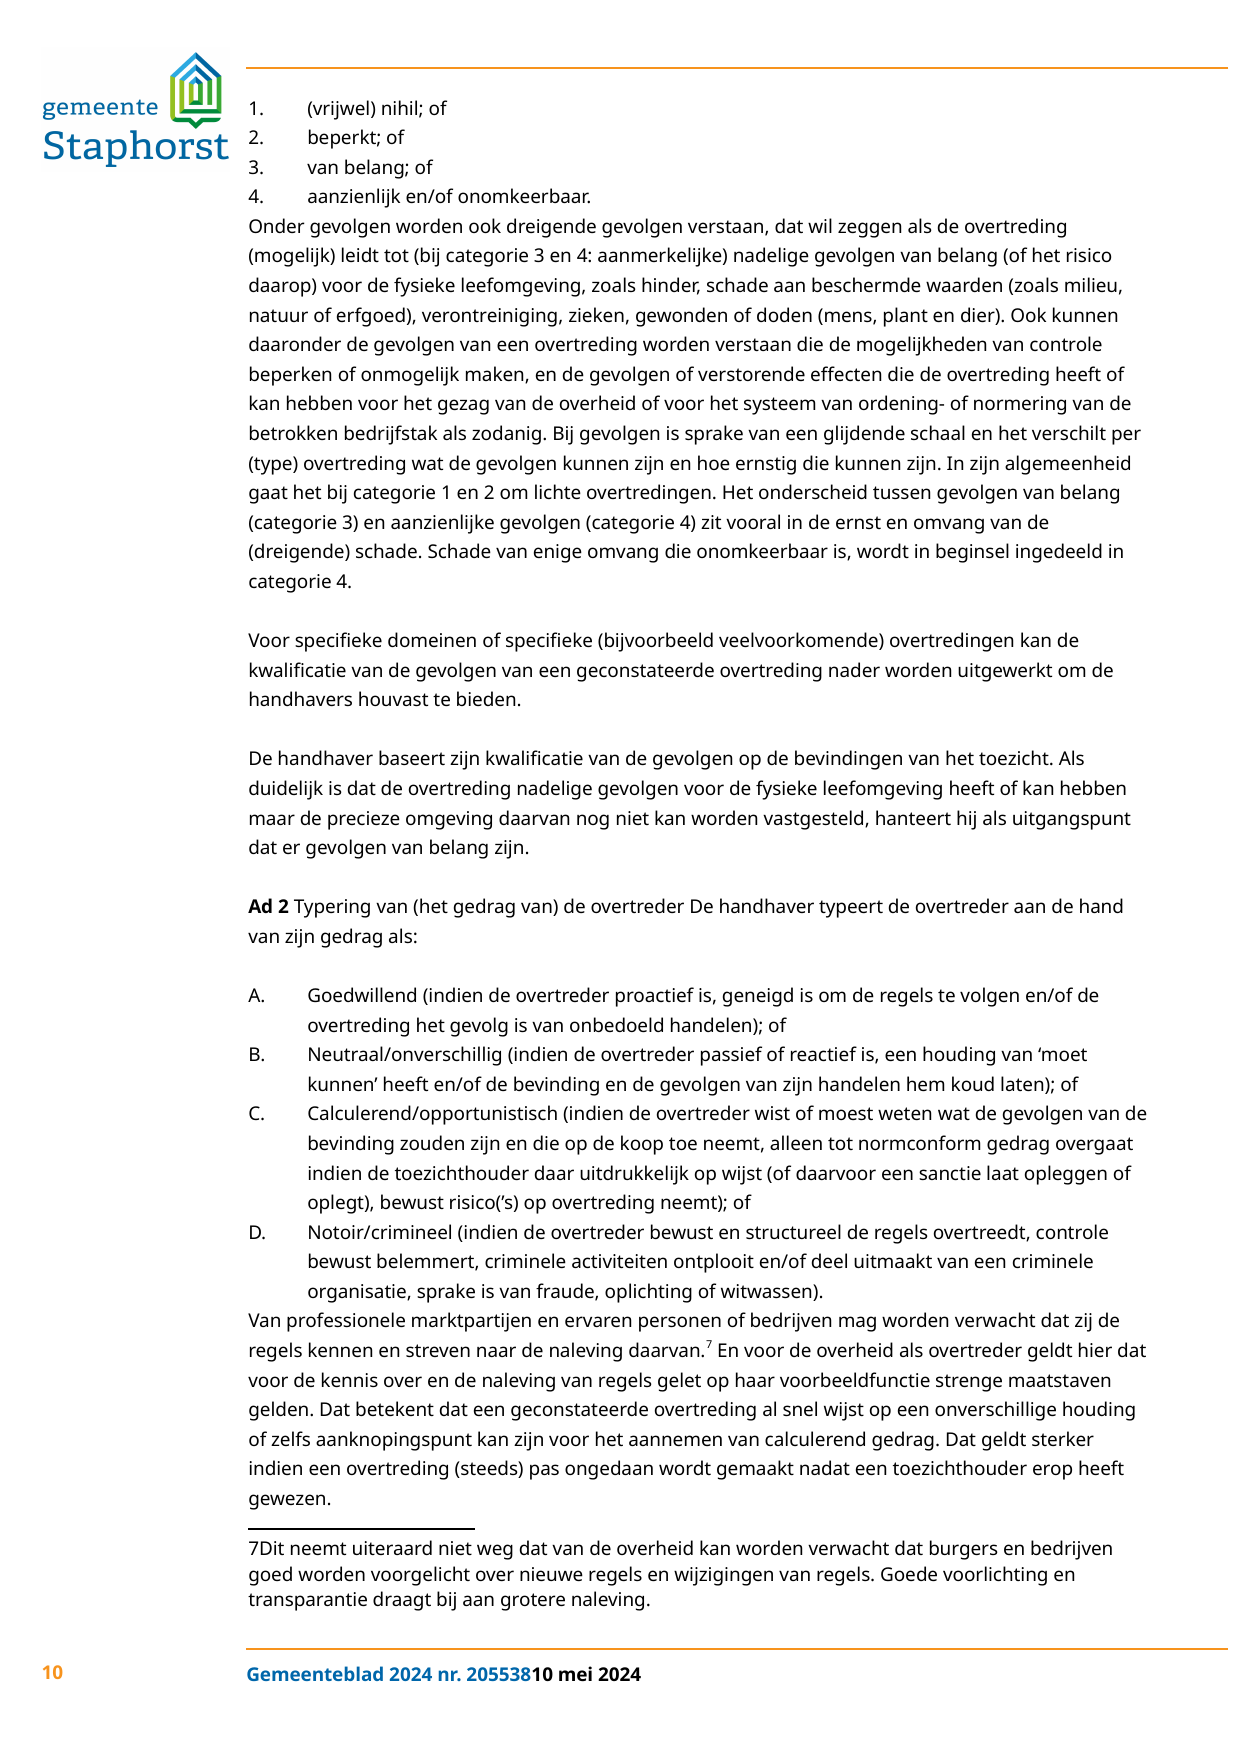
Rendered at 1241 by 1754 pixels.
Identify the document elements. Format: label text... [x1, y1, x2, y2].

list Neutraal/onverschillig (indien de overtreder passief of reactief is, een houding van ‘moet kunnen’ heeft en/of de bevinding en de gevolgen van zijn handelen hem koud laten); of [248, 1041, 1152, 1097]
list (vrijwel) nihil; of [248, 95, 1152, 121]
text Voor specifieke domeinen of specifieke (bijvoorbeeld veelvoorkomende) overtredingen kan de kwalificatie van de gevolgen van een geconstateerde overtreding nader worden uitgewerkt om de handhavers houvast te bieden. [248, 627, 1152, 712]
list beperkt; of [248, 124, 1152, 150]
list aanzienlijk en/of onomkeerbaar. [248, 183, 1152, 209]
text De handhaver baseert zijn kwalificatie van de gevolgen op de bevindingen van het toezicht. Als duidelijk is dat de overtreding nadelige gevolgen voor de fysieke leefomgeving heeft of kan hebben maar de precieze omgeving daarvan nog niet kan worden vastgesteld, hanteert hij als uitgangspunt dat er gevolgen van belang zijn. [248, 746, 1152, 860]
text Dit neemt uiteraard niet weg dat van de overheid kan worden verwacht dat burgers en bedrijven goed worden voorgelicht over nieuwe regels en wijzigingen van regels. Goede voorlichting en transparantie draagt bij aan grotere naleving. [248, 1535, 1152, 1612]
list Notoir/crimineel (indien de overtreder bewust en structureel de regels overtreedt, controle bewust belemmert, criminele activiteiten ontplooit en/of deel uitmaakt van een criminele organisatie, sprake is van fraude, oplichting of witwassen). [248, 1219, 1152, 1304]
list Calculerend/opportunistisch (indien de overtreder wist of moest weten wat de gevolgen van de bevinding zouden zijn en die op de koop toe neemt, alleen tot normconform gedrag overgaat indien de toezichthouder daar uitdrukkelijk op wijst (of daarvoor een sanctie laat opleggen of oplegt), bewust risico(’s) op overtreding neemt); of [248, 1101, 1152, 1215]
list van belang; of [248, 154, 1152, 180]
list Goedwillend (indien de overtreder proactief is, geneigd is om de regels te volgen en/of de overtreding het gevolg is van onbedoeld handelen); of [248, 982, 1152, 1038]
text Van professionele marktpartijen en ervaren personen of bedrijven mag worden verwacht dat zij de regels kennen en streven naar de naleving daarvan. En voor de overheid als overtreder geldt hier dat voor de kennis over en de naleving van regels gelet op haar voorbeeldfunctie strenge maatstaven gelden. Dat betekent dat een geconstateerde overtreding al snel wijst op een onverschillige houding of zelfs aanknopingspunt kan zijn voor het aannemen van calculerend gedrag. Dat geldt sterker indien een overtreding (steeds) pas ongedaan wordt gemaakt nadat een toezichthouder erop heeft gewezen. [248, 1308, 1152, 1511]
picture [41, 47, 231, 172]
text Ad 2 Typering van (het gedrag van) de overtreder De handhaver typeert de overtreder aan de hand van zijn gedrag als: [248, 893, 1152, 949]
text Onder gevolgen worden ook dreigende gevolgen verstaan, dat wil zeggen als de overtreding (mogelijk) leidt tot (bij categorie 3 en 4: aanmerkelijke) nadelige gevolgen van belang (of het risico daarop) voor de fysieke leefomgeving, zoals hinder, schade aan beschermde waarden (zoals milieu, natuur of erfgoed), verontreiniging, zieken, gewonden of doden (mens, plant en dier). Ook kunnen daaronder de gevolgen van een overtreding worden verstaan die de mogelijkheden van controle beperken of onmogelijk maken, en de gevolgen of verstorende effecten die de overtreding heeft of kan hebben voor het gezag van de overheid of voor het systeem van ordening- of normering van de betrokken bedrijfstak als zodanig. Bij gevolgen is sprake van een glijdende schaal en het verschilt per (type) overtreding wat de gevolgen kunnen zijn en hoe ernstig die kunnen zijn. In zijn algemeenheid gaat het bij categorie 1 en 2 om lichte overtredingen. Het onderscheid tussen gevolgen van belang (categorie 3) en aanzienlijke gevolgen (categorie 4) zit vooral in de ernst en omvang van de (dreigende) schade. Schade van enige omvang die onomkeerbaar is, wordt in beginsel ingedeeld in categorie 4. [248, 213, 1152, 594]
